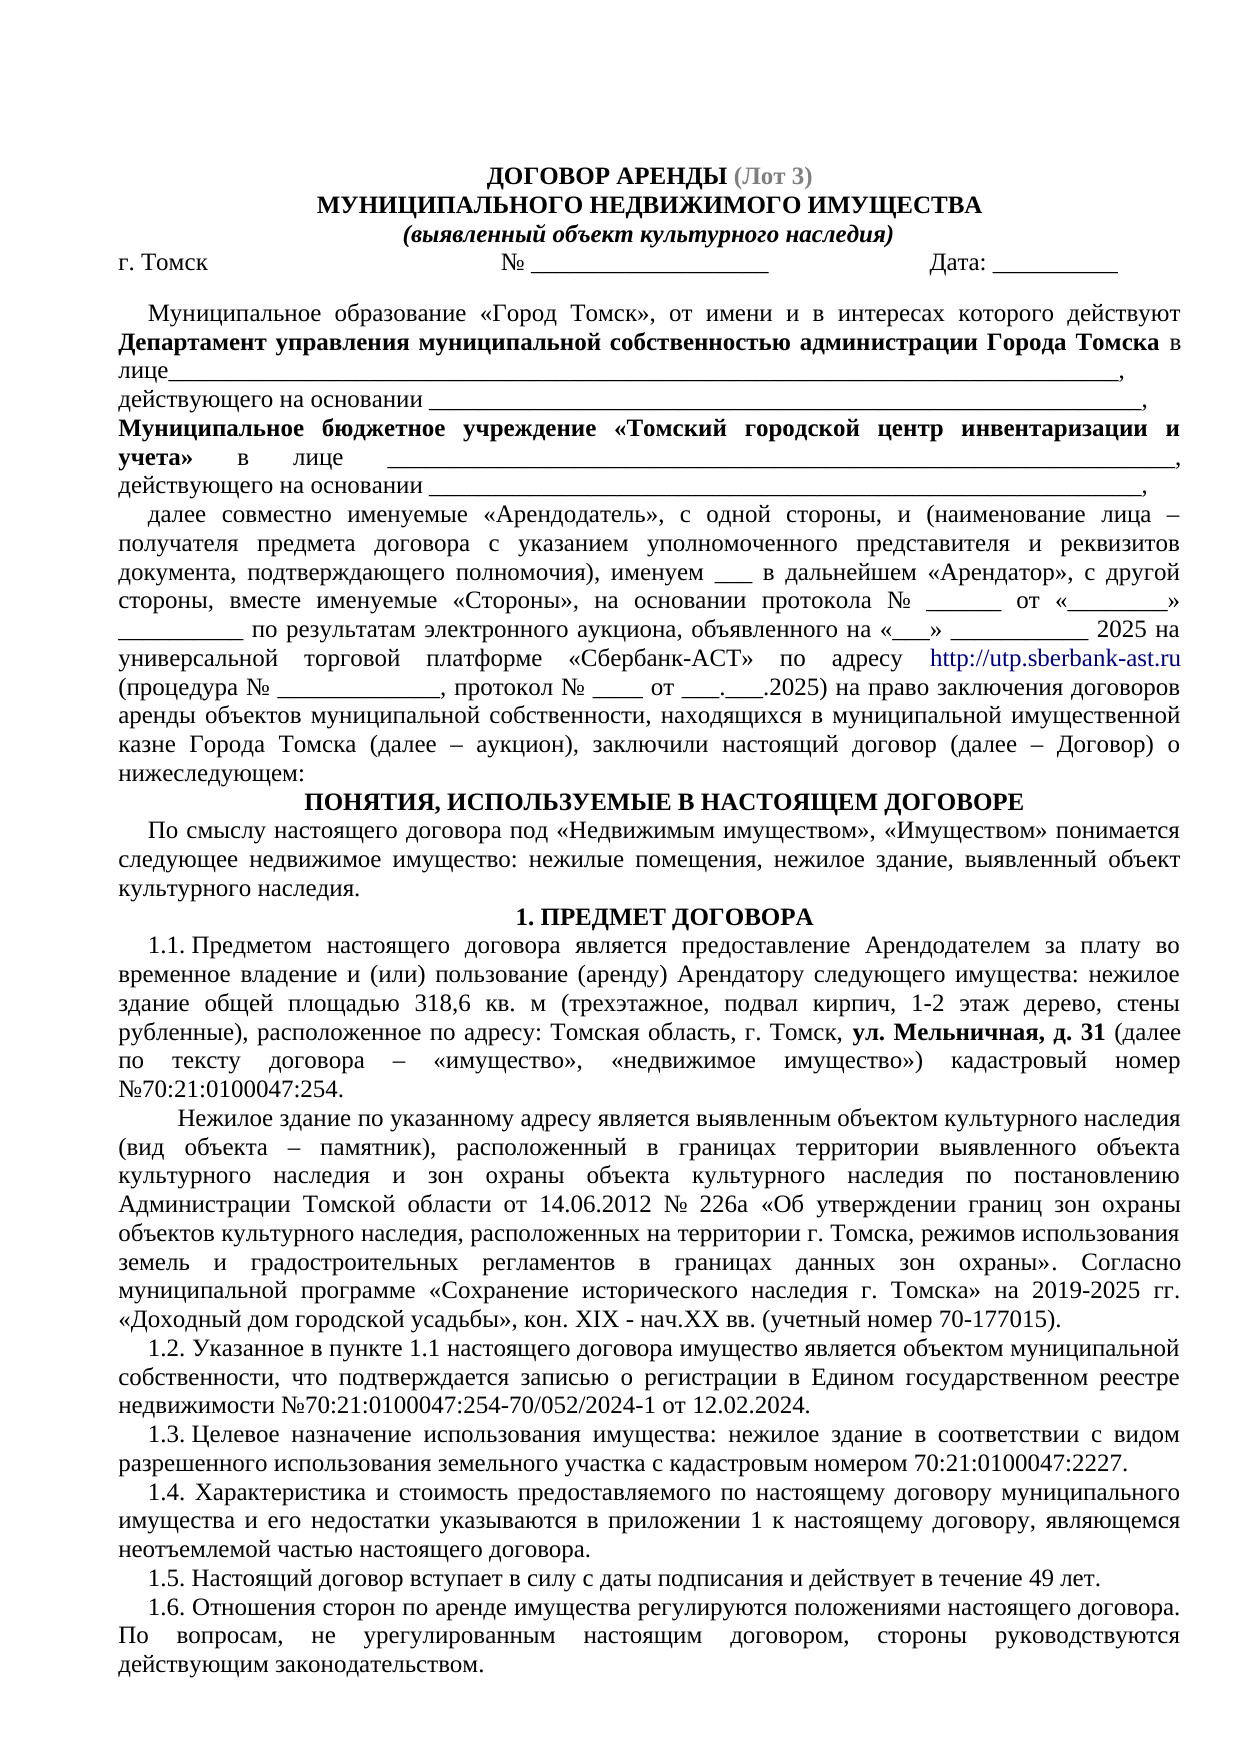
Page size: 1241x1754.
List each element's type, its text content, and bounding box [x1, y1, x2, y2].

text 1.2. Указанное в пункте 1.1 настоящего договора имущество является объектом муниципальной собственности, что подтверждается записью о регистрации в Едином государственном реестре недвижимости №70:21:0100047:254-70/052/2024-1 от 12.02.2024. [118, 1333, 1181, 1419]
text (выявленный объект культурного наследия) [118, 219, 1181, 247]
text МУНИЦИПАЛЬНОГО НЕДВИЖИМОГО ИМУЩЕСТВА [118, 190, 1181, 219]
text 1.3. Целевое назначение использования имущества: нежилое здание в соответствии с видом разрешенного использования земельного участка с кадастровым номером 70:21:0100047:2227. [118, 1419, 1181, 1477]
text Муниципальное бюджетное учреждение «Томский городской центр инвентаризации и учета» в лице _______________________________________________________________, действующего на основании _________________________________________________________, [118, 413, 1181, 499]
text ПОНЯТИЯ, ИСПОЛЬЗУЕМЫЕ В НАСТОЯЩЕМ ДОГОВОРЕ [118, 787, 1181, 815]
text 1.6. Отношения сторон по аренде имущества регулируются положениями настоящего договора. По вопросам, не урегулированным настоящим договором, стороны руководствуются действующим законодательством. [118, 1592, 1181, 1678]
text 1. ПРЕДМЕТ ДОГОВОРА [118, 902, 1181, 930]
text Нежилое здание по указанному адресу является выявленным объектом культурного наследия (вид объекта – памятник), расположенный в границах территории выявленного объекта культурного наследия и зон охраны объекта культурного наследия по постановлению Администрации Томской области от 14.06.2012 № 226а «Об утверждении границ зон охраны объектов культурного наследия, расположенных на территории г. Томска, режимов использования земель и градостроительных регламентов в границах данных зон охраны». Согласно муниципальной программе «Сохранение исторического наследия г. Томска» на 2019-2025 гг. «Доходный дом городской усадьбы», кон. XIX - нач.XX вв. (учетный номер 70-177015). [118, 1103, 1181, 1333]
text По смыслу настоящего договора под «Недвижимым имуществом», «Имуществом» понимается следующее недвижимое имущество: нежилые помещения, нежилое здание, выявленный объект культурного наследия. [118, 815, 1181, 902]
text 1.5. Настоящий договор вступает в силу с даты подписания и действует в течение 49 лет. [118, 1563, 1181, 1592]
text Муниципальное образование «Город Томск», от имени и в интересах которого действуют Департамент управления муниципальной собственностью администрации Города Томска в лице____________________________________________________________________________, действующего на основании _________________________________________________________, [118, 298, 1181, 413]
text 1.1. Предметом настоящего договора является предоставление Арендодателем за плату во временное владение и (или) пользование (аренду) Арендатору следующего имущества: нежилое здание общей площадью 318,6 кв. м (трехэтажное, подвал кирпич, 1-2 этаж дерево, стены рубленные), расположенное по адресу: Томская область, г. Томск, ул. Мельничная, д. 31 (далее по тексту договора – «имущество», «недвижимое имущество») кадастровый номер №70:21:0100047:254. [118, 930, 1181, 1103]
text 1.4. Характеристика и стоимость предоставляемого по настоящему договору муниципального имущества и его недостатки указываются в приложении 1 к настоящему договору, являющемся неотъемлемой частью настоящего договора. [118, 1477, 1181, 1563]
text г. Томск № ___________________ Дата: __________ [118, 247, 1181, 276]
text далее совместно именуемые «Арендодатель», с одной стороны, и (наименование лица – получателя предмета договора с указанием уполномоченного представителя и реквизитов документа, подтверждающего полномочия), именуем ___ в дальнейшем «Арендатор», с другой стороны, вместе именуемые «Стороны», на основании протокола № ______ от «________» __________ по результатам электронного аукциона, объявленного на «___» ___________ 2025 на универсальной торговой платформе «Сбербанк-АСТ» по адресу http://utp.sberbank-ast.ru (процедура № _____________, протокол № ____ от ___.___.2025) на право заключения договоров аренды объектов муниципальной собственности, находящихся в муниципальной имущественной казне Города Томска (далее – аукцион), заключили настоящий договор (далее – Договор) о нижеследующем: [118, 499, 1181, 787]
subtitle ДОГОВОР АРЕНДЫ (Лот 3) [118, 161, 1181, 190]
